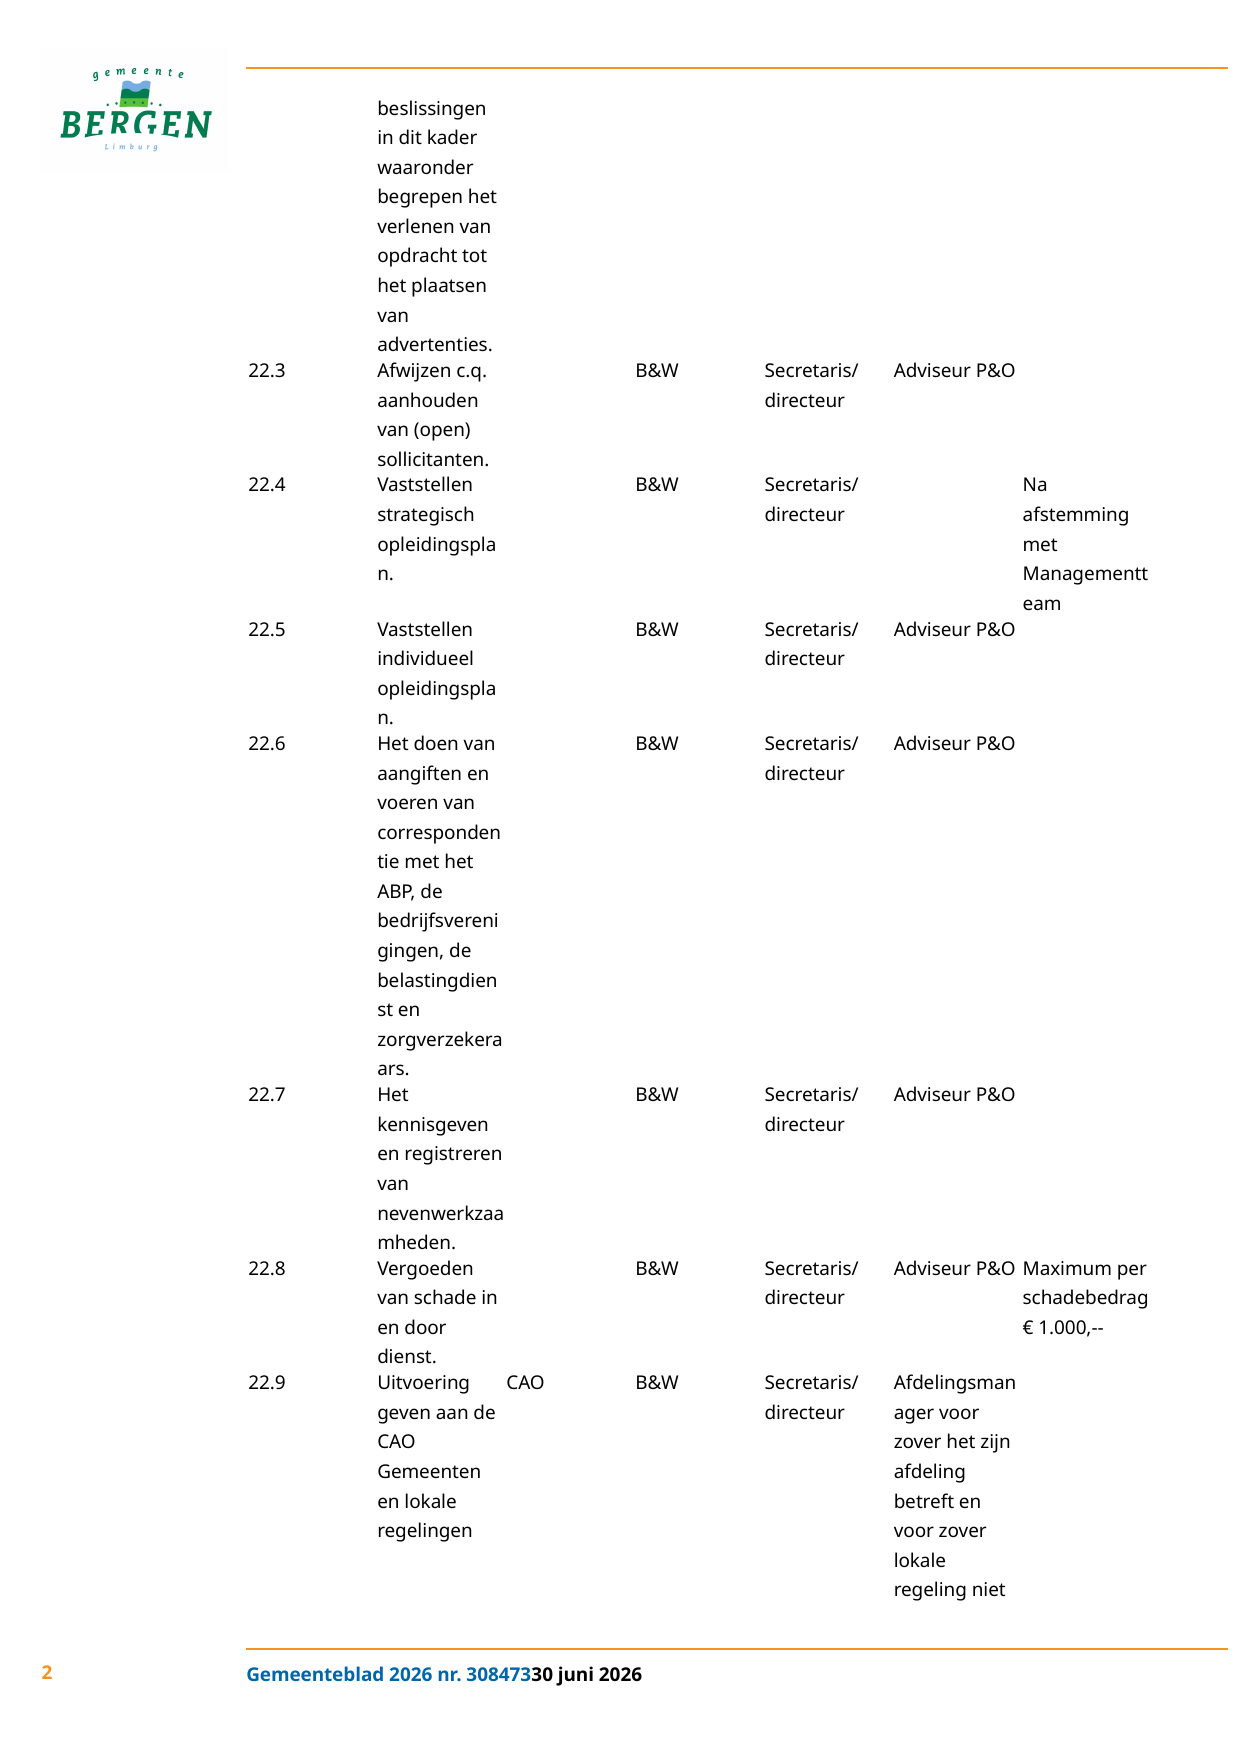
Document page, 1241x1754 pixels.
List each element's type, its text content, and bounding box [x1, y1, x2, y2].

table_cell Vergoeden van schade in en door dienst. [377, 1255, 506, 1369]
table_cell 22.3 [248, 357, 377, 472]
table_cell [635, 95, 764, 357]
table_cell [506, 1081, 635, 1255]
table_cell [506, 472, 635, 616]
table_cell Vaststellen strategisch opleidingsplan. [377, 472, 506, 616]
table_cell [1023, 730, 1152, 1081]
table_cell Secretaris/directeur [764, 616, 893, 730]
table_cell 22.6 [248, 730, 377, 1081]
table_cell 22.7 [248, 1081, 377, 1255]
table_cell B&W [635, 1370, 764, 1602]
table_cell B&W [635, 1255, 764, 1369]
table_cell [1023, 1081, 1152, 1255]
table_cell Secretaris/directeur [764, 357, 893, 472]
table_cell Uitvoering geven aan de CAO Gemeenten en lokale regelingen [377, 1370, 506, 1602]
table_cell [506, 730, 635, 1081]
table_cell [1023, 95, 1152, 357]
table_cell [1023, 357, 1152, 472]
table_cell Vaststellen individueel opleidingsplan. [377, 616, 506, 730]
table_cell Secretaris/directeur [764, 1081, 893, 1255]
table_cell Secretaris/directeur [764, 730, 893, 1081]
table_cell [506, 357, 635, 472]
table_cell [506, 1255, 635, 1369]
table_cell [506, 95, 635, 357]
table_cell B&W [635, 472, 764, 616]
table_cell [894, 95, 1022, 357]
table_cell beslissingen in dit kader waaronder begrepen het verlenen van opdracht tot het plaatsen van advertenties. [377, 95, 506, 357]
table_cell [248, 95, 377, 357]
table_cell Maximum per schadebedrag € 1.000,-- [1023, 1255, 1152, 1369]
table_cell 22.9 [248, 1370, 377, 1602]
picture [41, 47, 231, 172]
table_cell Adviseur P&O [894, 730, 1022, 1081]
table_cell Het doen van aangiften en voeren van correspondentie met het ABP, de bedrijfsverenigingen, de belastingdienst en zorgverzekeraars. [377, 730, 506, 1081]
table_cell [1023, 616, 1152, 730]
table_cell B&W [635, 1081, 764, 1255]
table_cell Afdelingsmanager voor zover het zijn afdeling betreft en voor zover lokale regeling niet [894, 1370, 1022, 1602]
table_cell CAO [506, 1370, 635, 1602]
table_cell Secretaris/directeur [764, 1370, 893, 1602]
table_cell B&W [635, 357, 764, 472]
table_cell [1023, 1370, 1152, 1602]
table_cell 22.5 [248, 616, 377, 730]
table_cell B&W [635, 730, 764, 1081]
table_cell Adviseur P&O [894, 357, 1022, 472]
table_cell [894, 472, 1022, 616]
table_cell B&W [635, 616, 764, 730]
table_cell 22.8 [248, 1255, 377, 1369]
table_cell [764, 95, 893, 357]
table_cell Secretaris/directeur [764, 1255, 893, 1369]
table_cell Afwijzen c.q. aanhouden van (open) sollicitanten. [377, 357, 506, 472]
table_cell [506, 616, 635, 730]
table_cell Het kennisgeven en registreren van nevenwerkzaamheden. [377, 1081, 506, 1255]
table_cell 22.4 [248, 472, 377, 616]
table_cell Secretaris/directeur [764, 472, 893, 616]
table_cell Adviseur P&O [894, 616, 1022, 730]
table_cell Na afstemming met Managementteam [1023, 472, 1152, 616]
table_cell Adviseur P&O [894, 1255, 1022, 1369]
table_cell Adviseur P&O [894, 1081, 1022, 1255]
